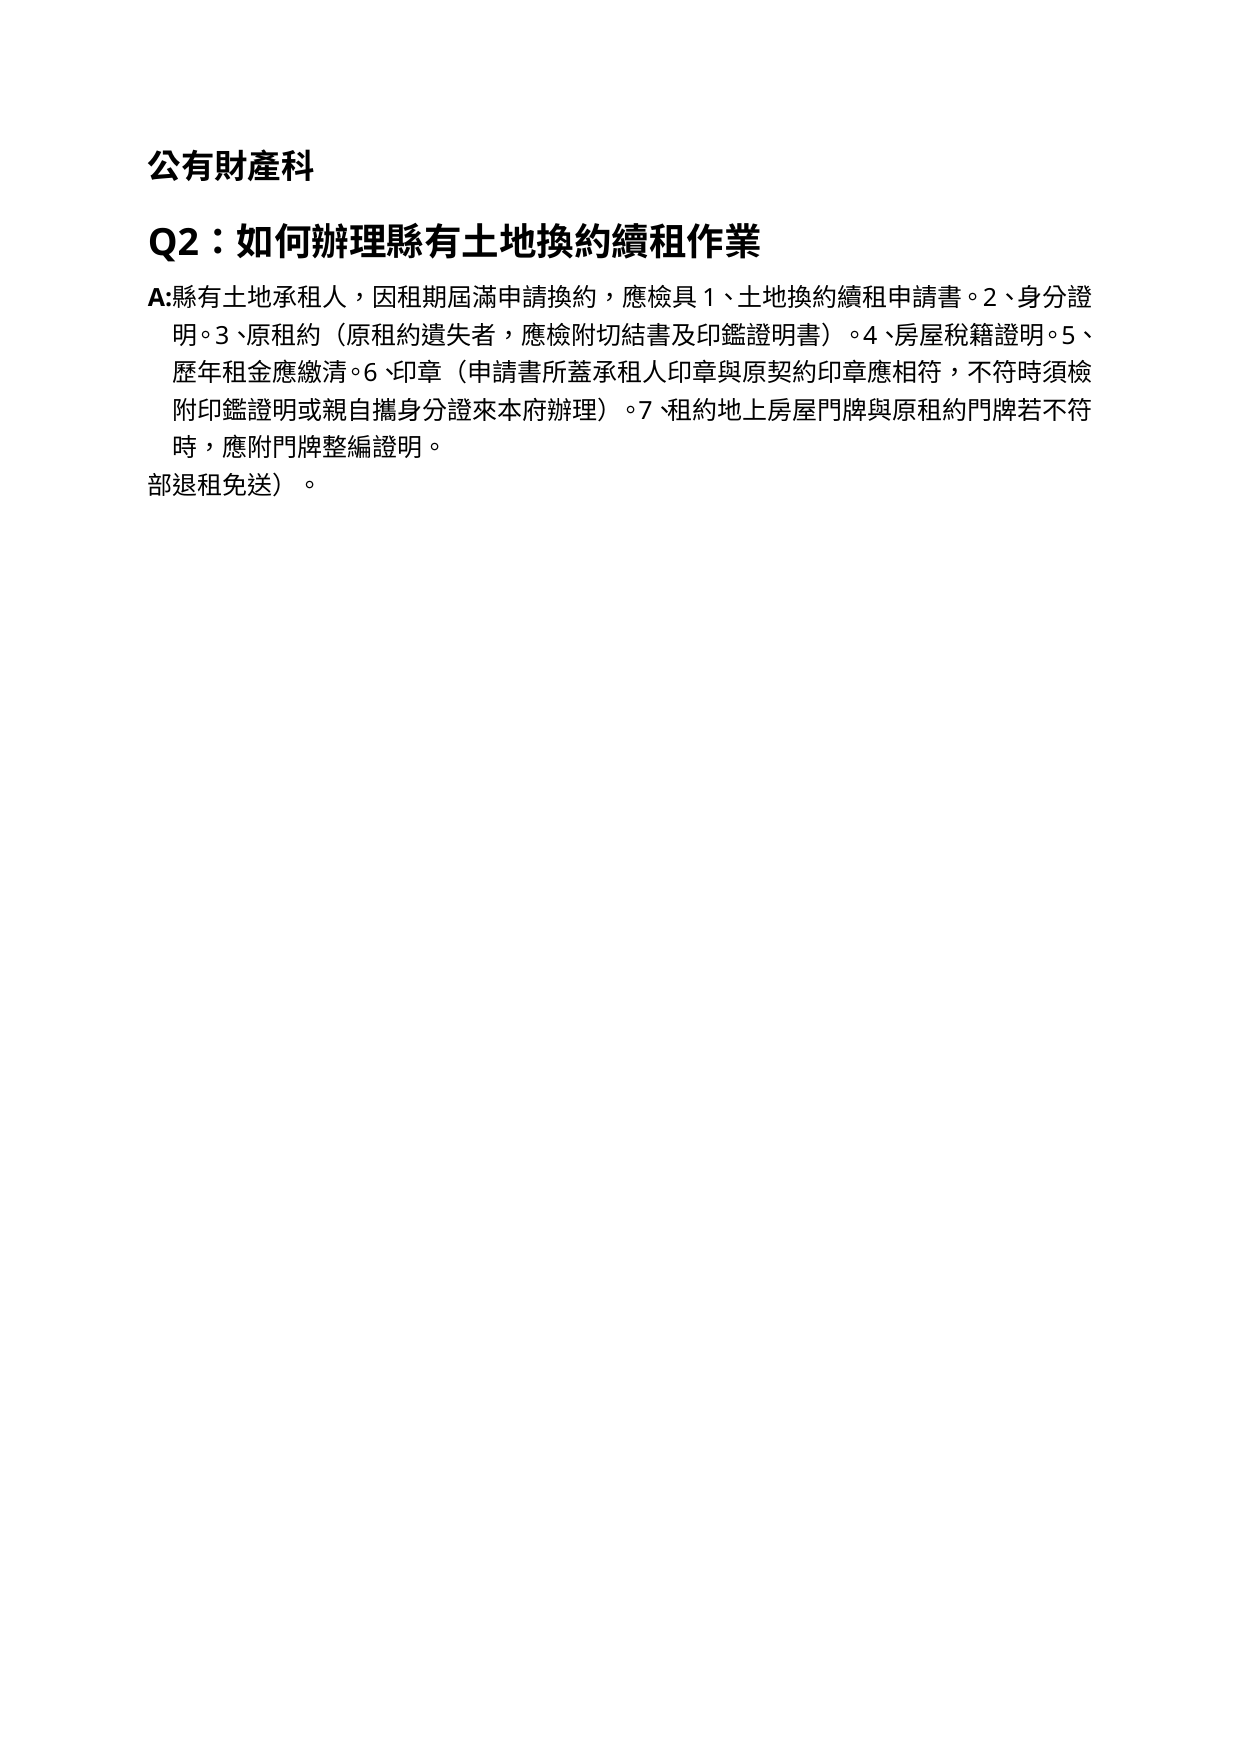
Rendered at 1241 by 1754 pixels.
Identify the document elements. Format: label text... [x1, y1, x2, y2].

text 公有財產科 [148, 127, 1092, 202]
text A:縣有土地承租人，因租期屆滿申請換約，應檢具1、土地換約續租申請書。2、身分證明。3、原租約（原租約遺失者，應檢附切結書及印鑑證明書）。4、房屋稅籍證明。5、歷年租金應繳清。6、印章（申請書所蓋承租人印章與原契約印章應相符，不符時須檢附印鑑證明或親自攜身分證來本府辦理）。7、租約地上房屋門牌與原租約門牌若不符時，應附門牌整編證明。 [148, 277, 1092, 464]
text Q2：如何辦理縣有土地換約續租作業 [148, 202, 1092, 277]
text 部退租免送）。 [148, 464, 1092, 502]
